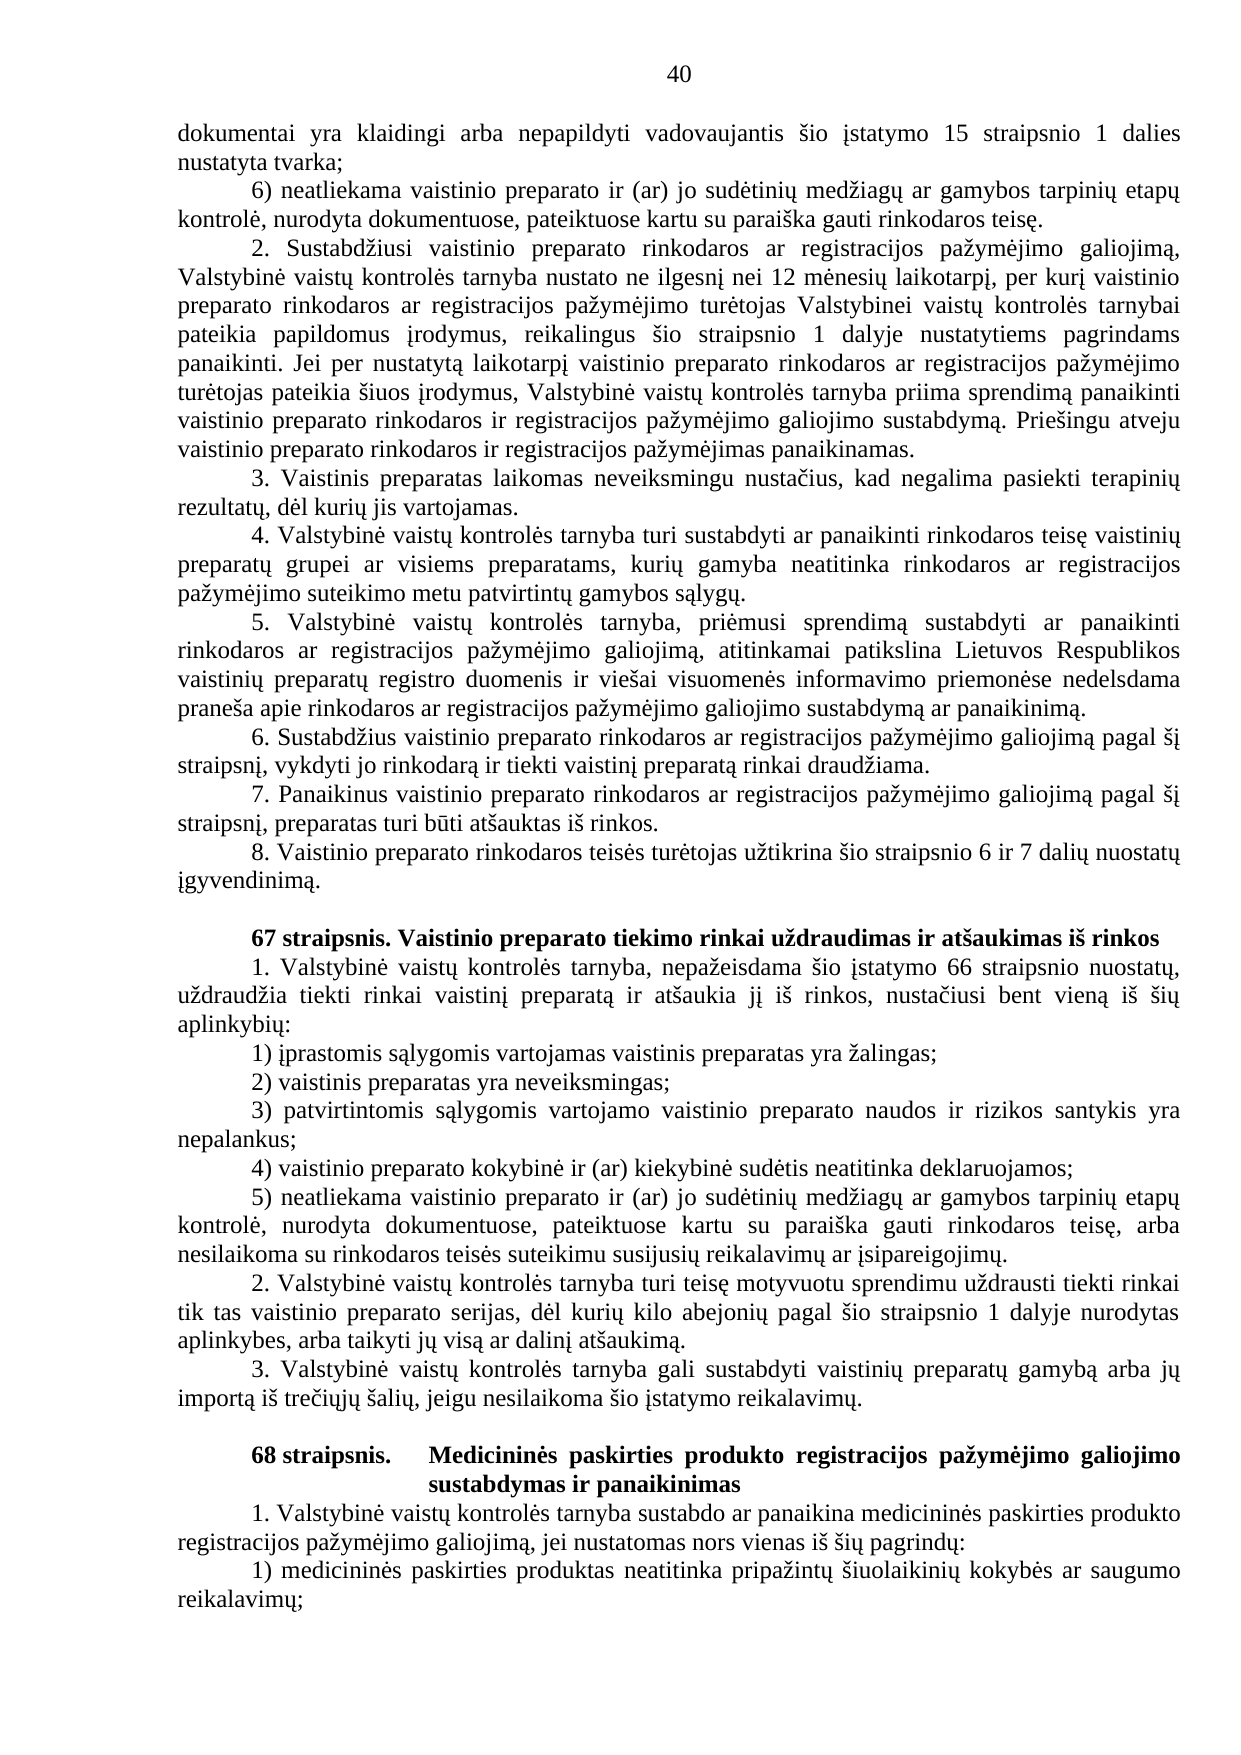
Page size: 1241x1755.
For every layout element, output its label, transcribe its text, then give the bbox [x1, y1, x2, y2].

text 8. Vaistinio preparato rinkodaros teisės turėtojas užtikrina šio straipsnio 6 ir 7 dalių nuostatų įgyvendinimą. [177, 837, 1181, 894]
text 67 straipsnis. Vaistinio preparato tiekimo rinkai uždraudimas ir atšaukimas iš rinkos [177, 923, 1181, 952]
text 1. Valstybinė vaistų kontrolės tarnyba, nepažeisdama šio įstatymo 66 straipsnio nuostatų, uždraudžia tiekti rinkai vaistinį preparatą ir atšaukia jį iš rinkos, nustačiusi bent vieną iš šių aplinkybių: [177, 952, 1181, 1038]
text dokumentai yra klaidingi arba nepapildyti vadovaujantis šio įstatymo 15 straipsnio 1 dalies nustatyta tvarka; [177, 118, 1181, 176]
text 6) neatliekama vaistinio preparato ir (ar) jo sudėtinių medžiagų ar gamybos tarpinių etapų kontrolė, nurodyta dokumentuose, pateiktuose kartu su paraiška gauti rinkodaros teisę. [177, 176, 1181, 233]
text 5) neatliekama vaistinio preparato ir (ar) jo sudėtinių medžiagų ar gamybos tarpinių etapų kontrolė, nurodyta dokumentuose, pateiktuose kartu su paraiška gauti rinkodaros teisę, arba nesilaikoma su rinkodaros teisės suteikimu susijusių reikalavimų ar įsipareigojimų. [177, 1182, 1181, 1268]
text 2) vaistinis preparatas yra neveiksmingas; [177, 1067, 1181, 1096]
text 3. Valstybinė vaistų kontrolės tarnyba gali sustabdyti vaistinių preparatų gamybą arba jų importą iš trečiųjų šalių, jeigu nesilaikoma šio įstatymo reikalavimų. [177, 1354, 1181, 1412]
text 2. Valstybinė vaistų kontrolės tarnyba turi teisę motyvuotu sprendimu uždrausti tiekti rinkai tik tas vaistinio preparato serijas, dėl kurių kilo abejonių pagal šio straipsnio 1 dalyje nurodytas aplinkybes, arba taikyti jų visą ar dalinį atšaukimą. [177, 1268, 1181, 1354]
text 1) įprastomis sąlygomis vartojamas vaistinis preparatas yra žalingas; [177, 1038, 1181, 1067]
text 3. Vaistinis preparatas laikomas neveiksmingu nustačius, kad negalima pasiekti terapinių rezultatų, dėl kurių jis vartojamas. [177, 463, 1181, 521]
text 6. Sustabdžius vaistinio preparato rinkodaros ar registracijos pažymėjimo galiojimą pagal šį straipsnį, vykdyti jo rinkodarą ir tiekti vaistinį preparatą rinkai draudžiama. [177, 722, 1181, 779]
text 1) medicininės paskirties produktas neatitinka pripažintų šiuolaikinių kokybės ar saugumo reikalavimų; [177, 1556, 1181, 1613]
text 4) vaistinio preparato kokybinė ir (ar) kiekybinė sudėtis neatitinka deklaruojamos; [177, 1153, 1181, 1182]
text 3) patvirtintomis sąlygomis vartojamo vaistinio preparato naudos ir rizikos santykis yra nepalankus; [177, 1096, 1181, 1153]
text 5. Valstybinė vaistų kontrolės tarnyba, priėmusi sprendimą sustabdyti ar panaikinti rinkodaros ar registracijos pažymėjimo galiojimą, atitinkamai patikslina Lietuvos Respublikos vaistinių preparatų registro duomenis ir viešai visuomenės informavimo priemonėse nedelsdama praneša apie rinkodaros ar registracijos pažymėjimo galiojimo sustabdymą ar panaikinimą. [177, 607, 1181, 722]
text 2. Sustabdžiusi vaistinio preparato rinkodaros ar registracijos pažymėjimo galiojimą, Valstybinė vaistų kontrolės tarnyba nustato ne ilgesnį nei 12 mėnesių laikotarpį, per kurį vaistinio preparato rinkodaros ar registracijos pažymėjimo turėtojas Valstybinei vaistų kontrolės tarnybai pateikia papildomus įrodymus, reikalingus šio straipsnio 1 dalyje nustatytiems pagrindams panaikinti. Jei per nustatytą laikotarpį vaistinio preparato rinkodaros ar registracijos pažymėjimo turėtojas pateikia šiuos įrodymus, Valstybinė vaistų kontrolės tarnyba priima sprendimą panaikinti vaistinio preparato rinkodaros ir registracijos pažymėjimo galiojimo sustabdymą. Priešingu atveju vaistinio preparato rinkodaros ir registracijos pažymėjimas panaikinamas. [177, 233, 1181, 463]
text 4. Valstybinė vaistų kontrolės tarnyba turi sustabdyti ar panaikinti rinkodaros teisę vaistinių preparatų grupei ar visiems preparatams, kurių gamyba neatitinka rinkodaros ar registracijos pažymėjimo suteikimo metu patvirtintų gamybos sąlygų. [177, 521, 1181, 607]
text 68 straipsnis. Medicininės paskirties produkto registracijos pažymėjimo galiojimo sustabdymas ir panaikinimas [251, 1441, 1181, 1498]
text 7. Panaikinus vaistinio preparato rinkodaros ar registracijos pažymėjimo galiojimą pagal šį straipsnį, preparatas turi būti atšauktas iš rinkos. [177, 779, 1181, 837]
text 1. Valstybinė vaistų kontrolės tarnyba sustabdo ar panaikina medicininės paskirties produkto registracijos pažymėjimo galiojimą, jei nustatomas nors vienas iš šių pagrindų: [177, 1498, 1181, 1556]
